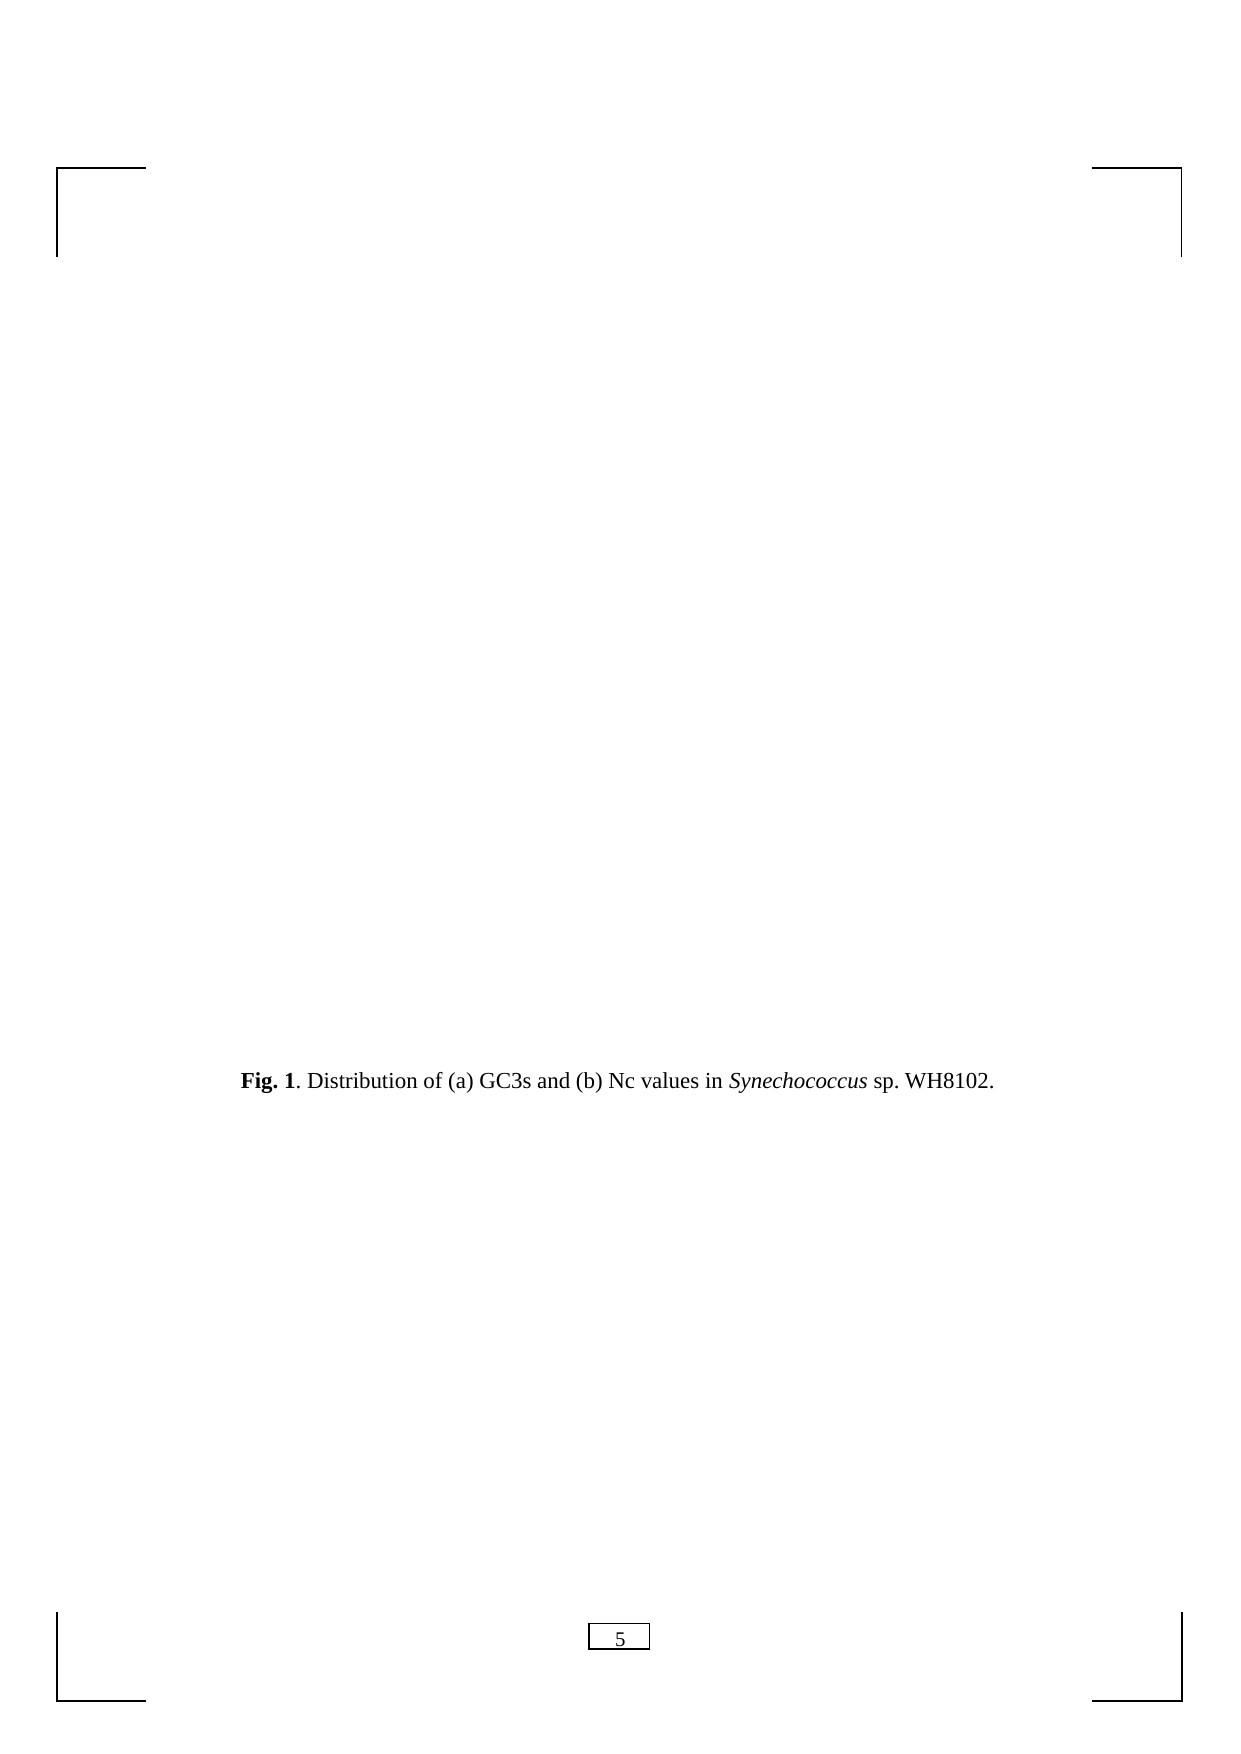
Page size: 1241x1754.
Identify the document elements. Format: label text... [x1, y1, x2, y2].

text Fig. 1. Distribution of (a) GC3s and (b) Nc values in Synechococcus sp. WH8102. [241, 1067, 998, 1094]
